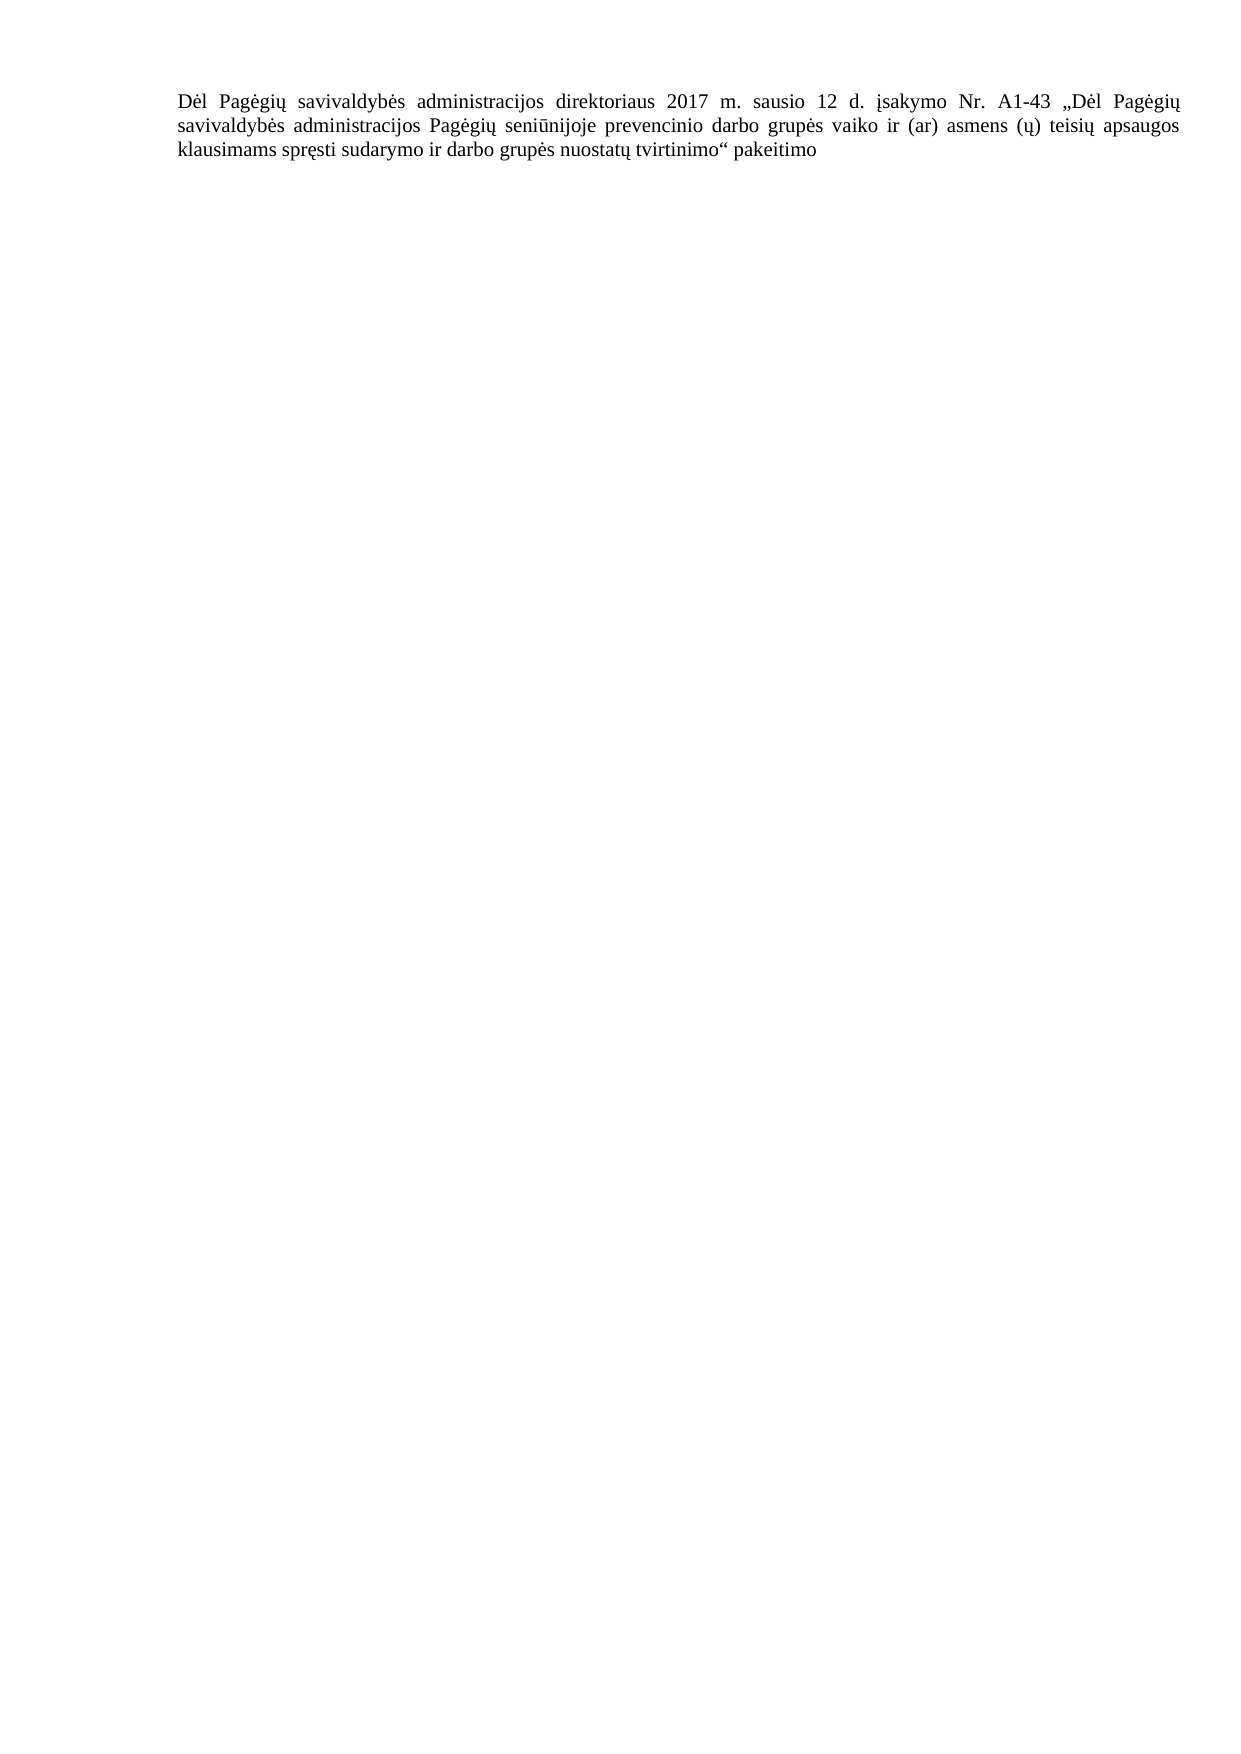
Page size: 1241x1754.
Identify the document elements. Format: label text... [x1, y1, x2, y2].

text Dėl Pagėgių savivaldybės administracijos direktoriaus 2017 m. sausio 12 d. įsakymo Nr. A1-43 „Dėl Pagėgių savivaldybės administracijos Pagėgių seniūnijoje prevencinio darbo grupės vaiko ir (ar) asmens (ų) teisių apsaugos klausimams spręsti sudarymo ir darbo grupės nuostatų tvirtinimo“ pakeitimo [177, 89, 1181, 161]
